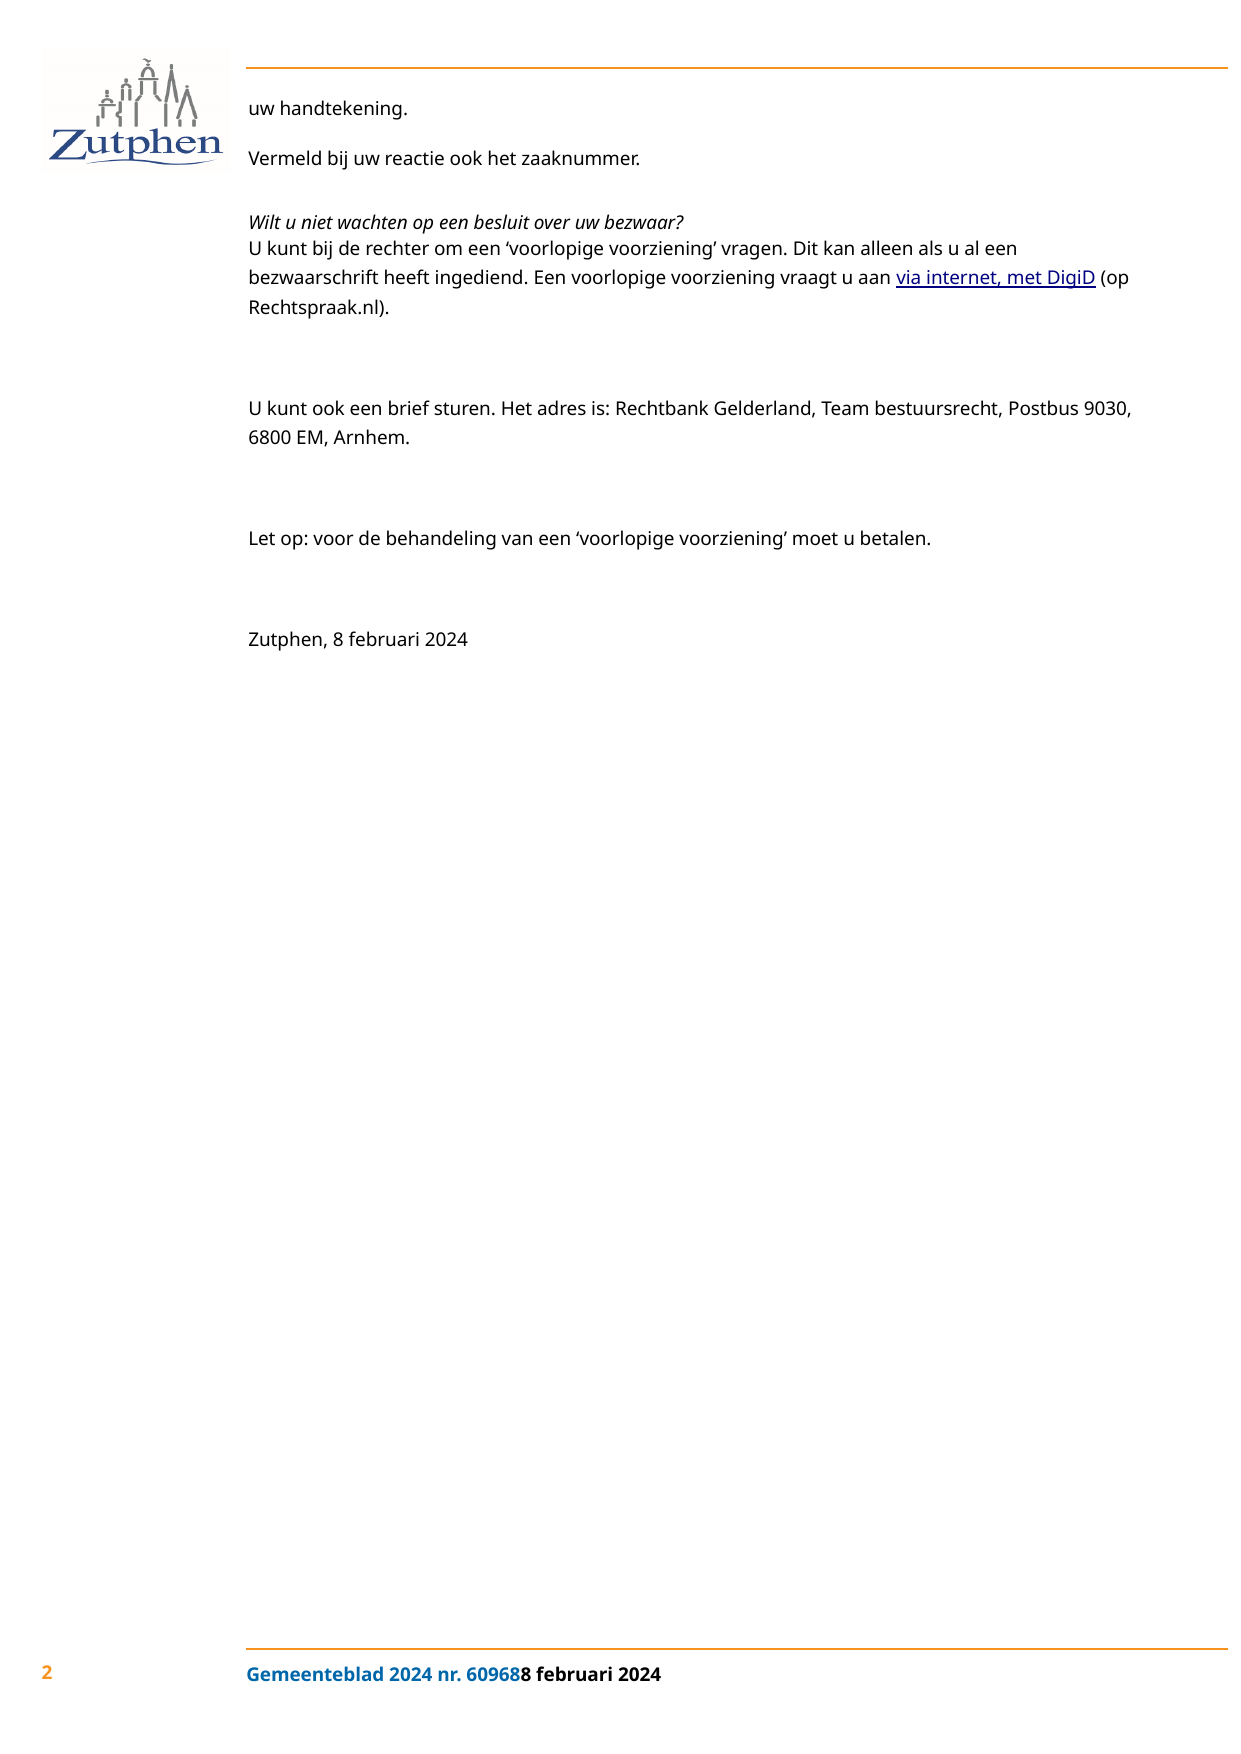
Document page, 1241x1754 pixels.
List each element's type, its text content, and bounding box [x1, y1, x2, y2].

text U kunt bij de rechter om een ‘voorlopige voorziening’ vragen. Dit kan alleen als u al een bezwaarschrift heeft ingediend. Een voorlopige voorziening vraagt u aan via internet, met DigiD (op Rechtspraak.nl). [248, 235, 1152, 320]
text Let op: voor de behandeling van een ‘voorlopige voorziening’ moet u betalen. [248, 525, 1152, 551]
text uw handtekening. [248, 95, 1152, 121]
text U kunt ook een brief sturen. Het adres is: Rechtbank Gelderland, Team bestuursrecht, Postbus 9030, 6800 EM, Arnhem. [248, 395, 1152, 450]
text Wilt u niet wachten op een besluit over uw bezwaar? [248, 209, 1152, 235]
picture [41, 47, 231, 172]
text Vermeld bij uw reactie ook het zaaknummer. [248, 145, 1152, 171]
text Zutphen, 8 februari 2024 [248, 626, 1152, 652]
